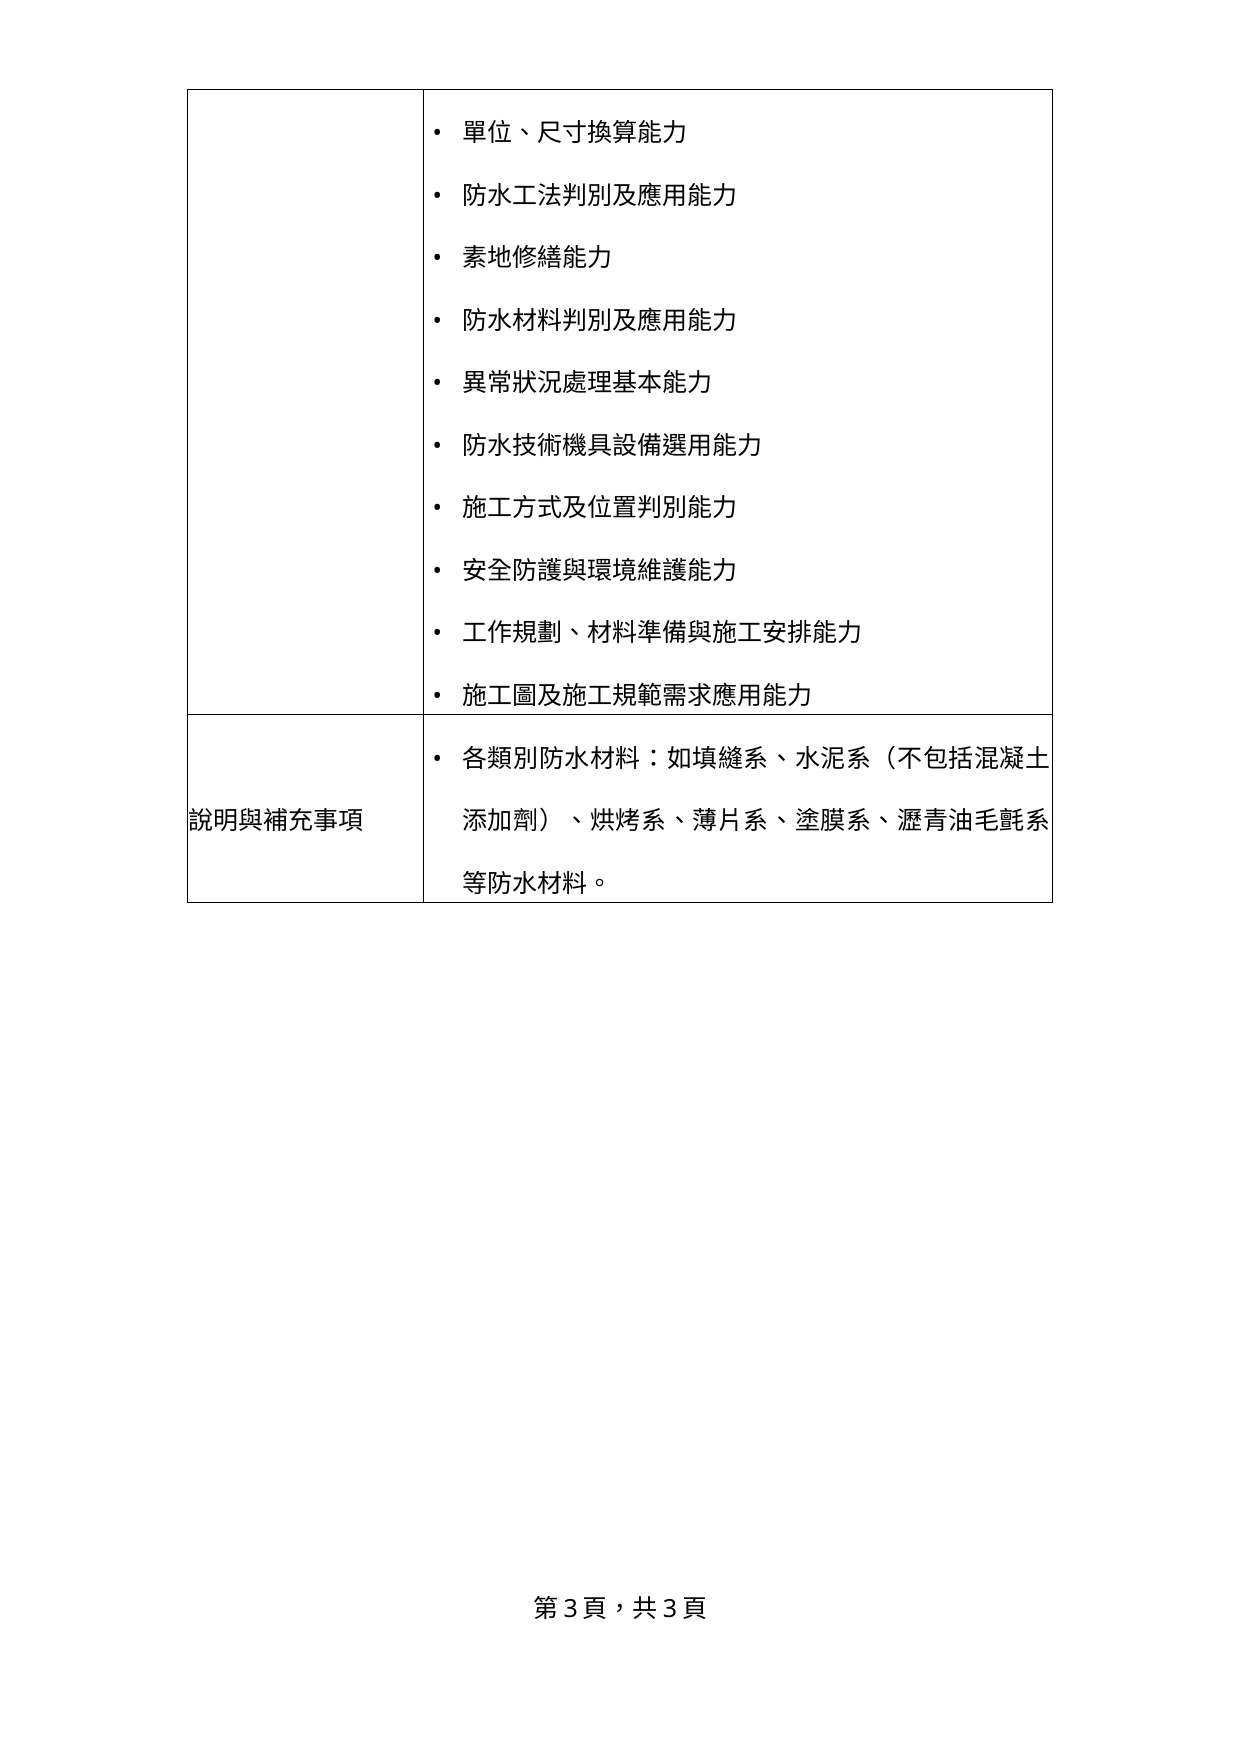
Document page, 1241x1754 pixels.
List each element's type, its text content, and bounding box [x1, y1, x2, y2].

table_cell 說明與補充事項 [188, 715, 423, 902]
table_cell [188, 90, 423, 714]
table_cell 各類別防水材料：如填縫系、水泥系（不包括混凝土添加劑）、烘烤系、薄片系、塗膜系、瀝青油毛氈系等防水材料。 [424, 715, 1052, 902]
table_cell 施工品質檢查能力 測量與放樣能力 施工面檢查能力 自主檢查能力 工程識圖能力 溝通協調與問題解決能力 單位、尺寸換算能力 防水工法判別及應用能力 素地修繕能力 防水材料判別及應用能力 異常狀況處理基本能力 防水技術機具設備選用能力 施工方式及位置判別能力 安全防護與環境維護能力 工作規劃、材料準備與施工安排能力 施工圖及施工規範需求應用能力 [424, 90, 1052, 714]
